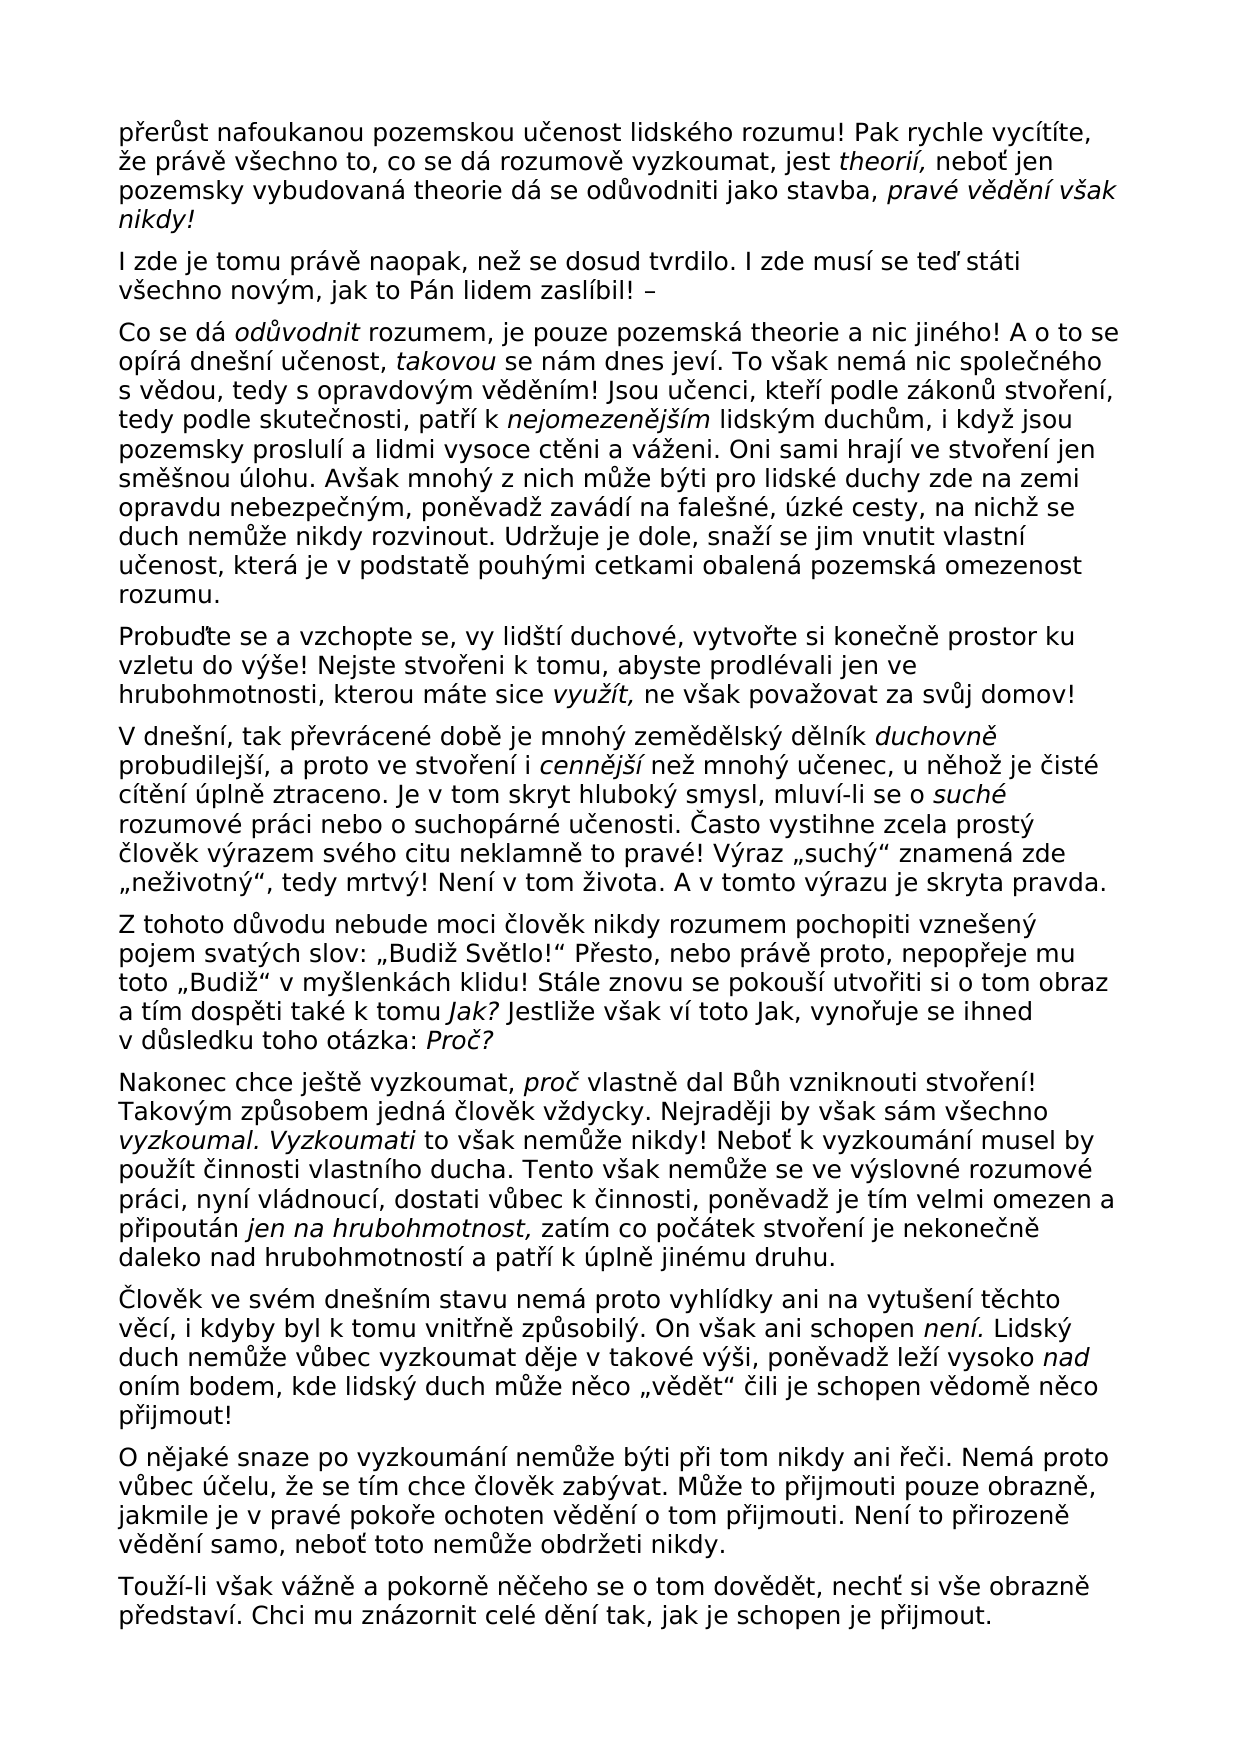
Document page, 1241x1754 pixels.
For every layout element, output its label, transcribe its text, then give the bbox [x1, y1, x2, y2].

text O nějaké snaze po vyzkoumání nemůže býti při tom nikdy ani řeči. Nemá proto vůbec účelu, že se tím chce člověk zabývat. Může to přijmouti pouze obrazně, jakmile je v pravé pokoře ochoten vědění o tom přijmouti. Není to přirozeně vědění samo, neboť toto nemůže obdržeti nikdy. [118, 1443, 1122, 1560]
text Z tohoto důvodu nebude moci člověk nikdy rozumem pochopiti vznešený pojem svatých slov: „Budiž Světlo!“ Přesto, nebo právě proto, nepopřeje mu toto „Budiž“ v myšlenkách klidu! Stále znovu se pokouší utvořiti si o tom obraz a tím dospěti také k tomu Jak? Jestliže však ví toto Jak, vynořuje se ihned v důsledku toho otázka: Proč? [118, 910, 1122, 1056]
text Co se dá odůvodnit rozumem, je pouze pozemská theorie a nic jiného! A o to se opírá dnešní učenost, takovou se nám dnes jeví. To však nemá nic společného s vědou, tedy s opravdovým věděním! Jsou učenci, kteří podle zákonů stvoření, tedy podle skutečnosti, patří k nejomezenějším lidským duchům, i když jsou pozemsky proslulí a lidmi vysoce ctěni a váženi. Oni sami hrají ve stvoření jen směšnou úlohu. Avšak mnohý z nich může býti pro lidské duchy zde na zemi opravdu nebezpečným, poněvadž zavádí na falešné, úzké cesty, na nichž se duch nemůže nikdy rozvinout. Udržuje je dole, snaží se jim vnutit vlastní učenost, která je v podstatě pouhými cetkami obalená pozemská omezenost rozumu. [118, 318, 1122, 610]
text I zde je tomu právě naopak, než se dosud tvrdilo. I zde musí se teď státi všechno novým, jak to Pán lidem zaslíbil! – [118, 247, 1122, 306]
text Člověk ve svém dnešním stavu nemá proto vyhlídky ani na vytušení těchto věcí, i kdyby byl k tomu vnitřně způsobilý. On však ani schopen není. Lidský duch nemůže vůbec vyzkoumat děje v takové výši, poněvadž leží vysoko nad oním bodem, kde lidský duch může něco „vědět“ čili je schopen vědomě něco přijmout! [118, 1285, 1122, 1431]
text Touží-li však vážně a pokorně něčeho se o tom dovědět, nechť si vše obrazně představí. Chci mu znázornit celé dění tak, jak je schopen je přijmout. [118, 1572, 1122, 1631]
text Probuďte se a vzchopte se, vy lidští duchové, vytvořte si konečně prostor ku vzletu do výše! Nejste stvořeni k tomu, abyste prodlévali jen ve hrubohmotnosti, kterou máte sice využít, ne však považovat za svůj domov! [118, 622, 1122, 710]
text přerůst nafoukanou pozemskou učenost lidského rozumu! Pak rychle vycítíte, že právě všechno to, co se dá rozumově vyzkoumat, jest theorií, neboť jen pozemsky vybudovaná theorie dá se odůvodniti jako stavba, pravé vědění však nikdy! [118, 118, 1122, 235]
text Nakonec chce ještě vyzkoumat, proč vlastně dal Bůh vzniknouti stvoření! Takovým způsobem jedná člověk vždycky. Nejraději by však sám všechno vyzkoumal. Vyzkoumati to však nemůže nikdy! Neboť k vyzkoumání musel by použít činnosti vlastního ducha. Tento však nemůže se ve výslovné rozumové práci, nyní vládnoucí, dostati vůbec k činnosti, poněvadž je tím velmi omezen a připoután jen na hrubohmotnost, zatím co počátek stvoření je nekonečně daleko nad hrubohmotností a patří k úplně jinému druhu. [118, 1068, 1122, 1272]
text V dnešní, tak převrácené době je mnohý zemědělský dělník duchovně probudilejší, a proto ve stvoření i cennější než mnohý učenec, u něhož je čisté cítění úplně ztraceno. Je v tom skryt hluboký smysl, mluví-li se o suché rozumové práci nebo o suchopárné učenosti. Často vystihne zcela prostý člověk výrazem svého citu neklamně to pravé! Výraz „suchý“ znamená zde „neživotný“, tedy mrtvý! Není v tom života. A v tomto výrazu je skryta pravda. [118, 722, 1122, 897]
